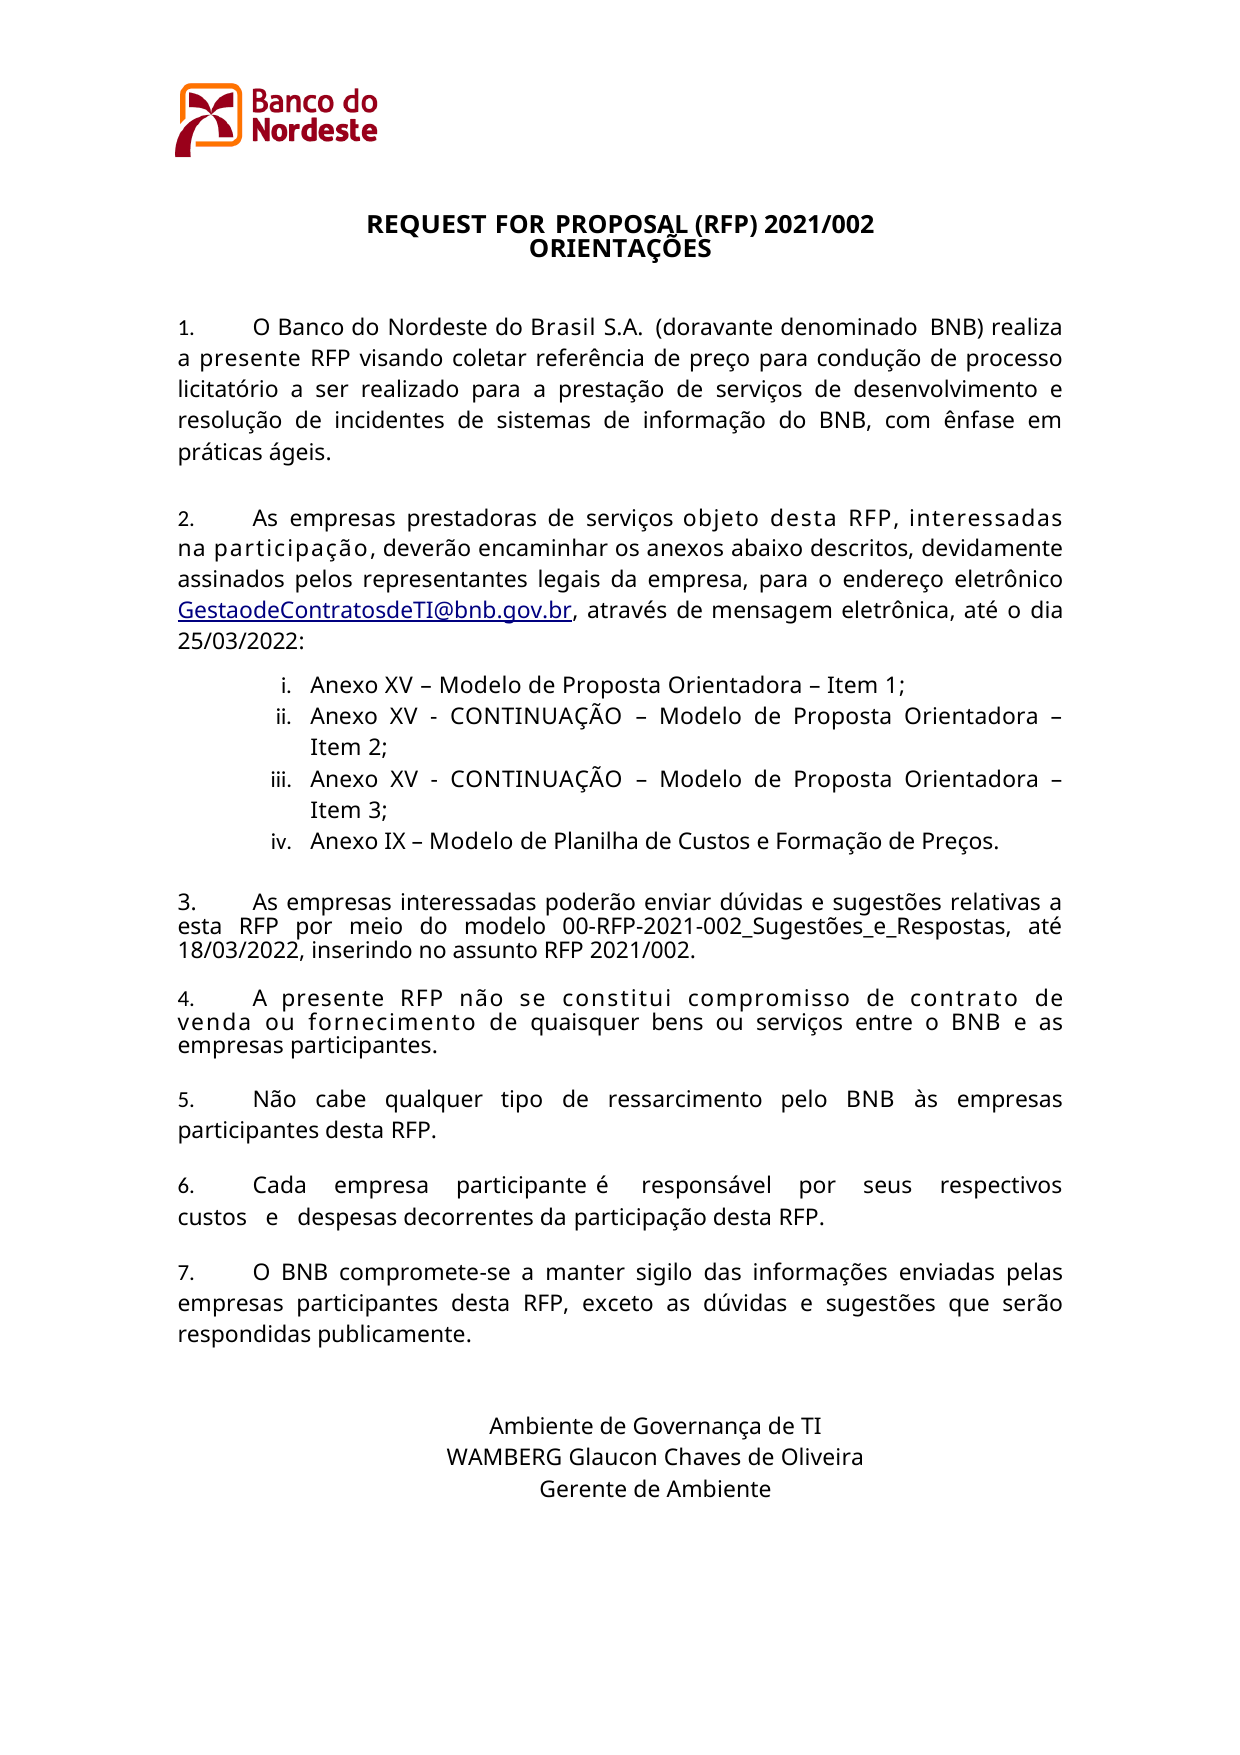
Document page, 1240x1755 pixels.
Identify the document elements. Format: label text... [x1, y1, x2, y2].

text WAMBERG Glaucon Chaves de Oliveira [177, 1441, 1133, 1473]
list Anexo XV - CONTINUAÇÃO – Modelo de Proposta Orientadora – Item 3; [292, 763, 1063, 825]
list Anexo XV – Modelo de Proposta Orientadora – Item 1; [292, 669, 1063, 700]
text ORIENTAÇÕES [177, 238, 1063, 261]
list Não cabe qualquer tipo de ressarcimento pelo BNB às empresas participantes desta RFP. [177, 1083, 1063, 1145]
list As empresas prestadoras de serviços objeto desta RFP, interessadas na participação, deverão encaminhar os anexos abaixo descritos, devidamente assinados pelos representantes legais da empresa, para o endereço eletrônico GestaodeContratosdeTI@bnb.gov.br, através de mensagem eletrônica, até o dia 25/03/2022: [177, 502, 1063, 656]
list O Banco do Nordeste do Brasil S.A. (doravante denominado BNB) realiza a presente RFP visando coletar referência de preço para condução de processo licitatório a ser realizado para a prestação de serviços de desenvolvimento e resolução de incidentes de sistemas de informação do BNB, com ênfase em práticas ágeis. [177, 311, 1063, 467]
text Gerente de Ambiente [177, 1473, 1133, 1504]
list Anexo IX – Modelo de Planilha de Custos e Formação de Preços. [292, 825, 1063, 856]
text REQUEST FOR PROPOSAL (RFP) 2021/002 [177, 214, 1063, 238]
list O BNB compromete-se a manter sigilo das informações enviadas pelas empresas participantes desta RFP, exceto as dúvidas e sugestões que serão respondidas publicamente. [177, 1256, 1063, 1349]
list As empresas interessadas poderão enviar dúvidas e sugestões relativas a esta RFP por meio do modelo 00-RFP-2021-002_Sugestões_e_Respostas, até 18/03/2022, inserindo no assunto RFP 2021/002. [177, 891, 1063, 963]
list Anexo XV - CONTINUAÇÃO – Modelo de Proposta Orientadora – Item 2; [292, 700, 1063, 763]
list Cada empresa participante é responsável por seus respectivos custos e despesas decorrentes da participação desta RFP. [177, 1169, 1063, 1232]
list A presente RFP não se constitui compromisso de contrato de venda ou fornecimento de quaisquer bens ou serviços entre o BNB e as empresas participantes. [177, 987, 1063, 1059]
text Ambiente de Governança de TI [177, 1410, 1133, 1441]
